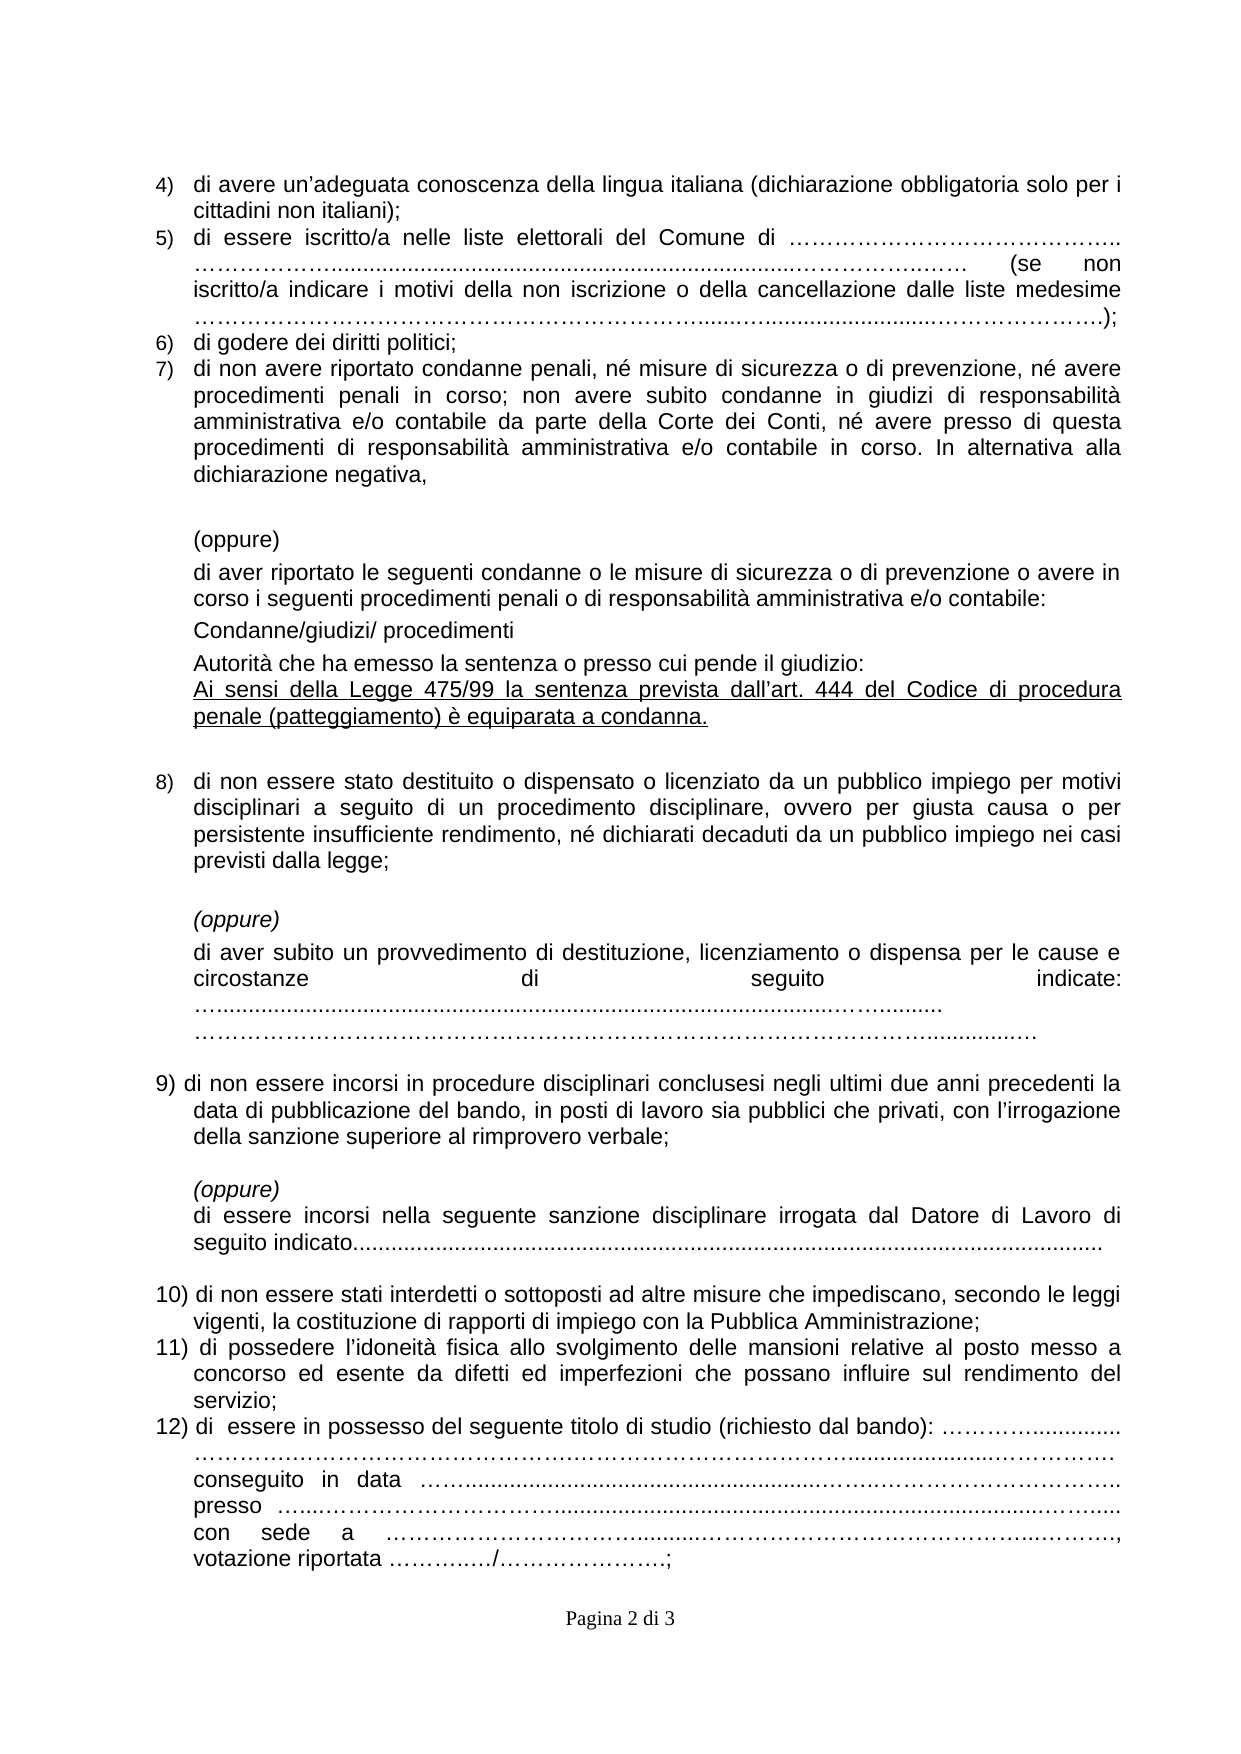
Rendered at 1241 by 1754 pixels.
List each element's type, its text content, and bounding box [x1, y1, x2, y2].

list 9) di non essere incorsi in procedure disciplinari conclusesi negli ultimi due anni precedenti la data di pubblicazione del bando, in posti di lavoro sia pubblici che privati, con l’irrogazione della sanzione superiore al rimprovero verbale; [155, 1070, 1122, 1149]
list di godere dei diritti politici; [155, 329, 1122, 355]
text di aver riportato le seguenti condanne o le misure di sicurezza o di prevenzione o avere in corso i seguenti procedimenti penali o di responsabilità amministrativa e/o contabile: [193, 558, 1122, 611]
list di non avere riportato condanne penali, né misure di sicurezza o di prevenzione, né avere procedimenti penali in corso; non avere subito condanne in giudizi di responsabilità amministrativa e/o contabile da parte della Corte dei Conti, né avere presso di questa procedimenti di responsabilità amministrativa e/o contabile in corso. In alternativa alla dichiarazione negativa, [155, 355, 1122, 487]
text Condanne/giudizi/ procedimenti [193, 617, 1122, 644]
text penale (patteggiamento) è equiparata a condanna. [193, 700, 1122, 729]
text di aver subito un provvedimento di destituzione, licenziamento o dispensa per le cause e circostanze di seguito indicate: ….................................................................................................……..........……………………………………………………………………………………..............… [193, 939, 1122, 1044]
text Autorità che ha emesso la sentenza o presso cui pende il giudizio: [193, 650, 1122, 676]
list 10) di non essere stati interdetti o sottoposti ad altre misure che impediscano, secondo le leggi vigenti, la costituzione di rapporti di impiego con la Pubblica Amministrazione; [155, 1281, 1122, 1334]
list di avere un’adeguata conoscenza della lingua italiana (dichiarazione obbligatoria solo per i cittadini non italiani); [155, 171, 1122, 223]
text (oppure) [193, 526, 1122, 552]
text Ai sensi della Legge 475/99 la sentenza prevista dall’art. 444 del Codice di procedura [193, 676, 1122, 699]
text (oppure) [193, 906, 1122, 932]
list di essere iscritto/a nelle liste elettorali del Comune di ……………………………………..……………….........................................................................……………..…… (se non iscritto/a indicare i motivi della non iscrizione o della cancellazione dalle liste medesime ………………………………………………………….......…...........................………………….); [155, 223, 1122, 329]
list 11) di possedere l’idoneità fisica allo svolgimento delle mansioni relative al posto messo a concorso ed esente da difetti ed imperfezioni che possano influire sul rendimento del servizio; [155, 1334, 1122, 1413]
text (oppure) [193, 1176, 1122, 1202]
text di essere incorsi nella seguente sanzione disciplinare irrogata dal Datore di Lavoro di seguito indicato...................................................................................................................... [193, 1202, 1122, 1255]
list di non essere stato destituito o dispensato o licenziato da un pubblico impiego per motivi disciplinari a seguito di un procedimento disciplinare, ovvero per giusta causa o per persistente insufficiente rendimento, né dichiarati decaduti da un pubblico impiego nei casi previsti dalla legge; [155, 768, 1122, 873]
list 12) di essere in possesso del seguente titolo di studio (richiesto dal bando): …………..............………….……………………………….……………………………….......................……………. conseguito in data ……........................................................……..………………………….. presso …....………………………….............................................................................……..... con sede a ……………………………..........……………………………………...………., votazione riportata ………..…/………………….; [155, 1413, 1122, 1571]
